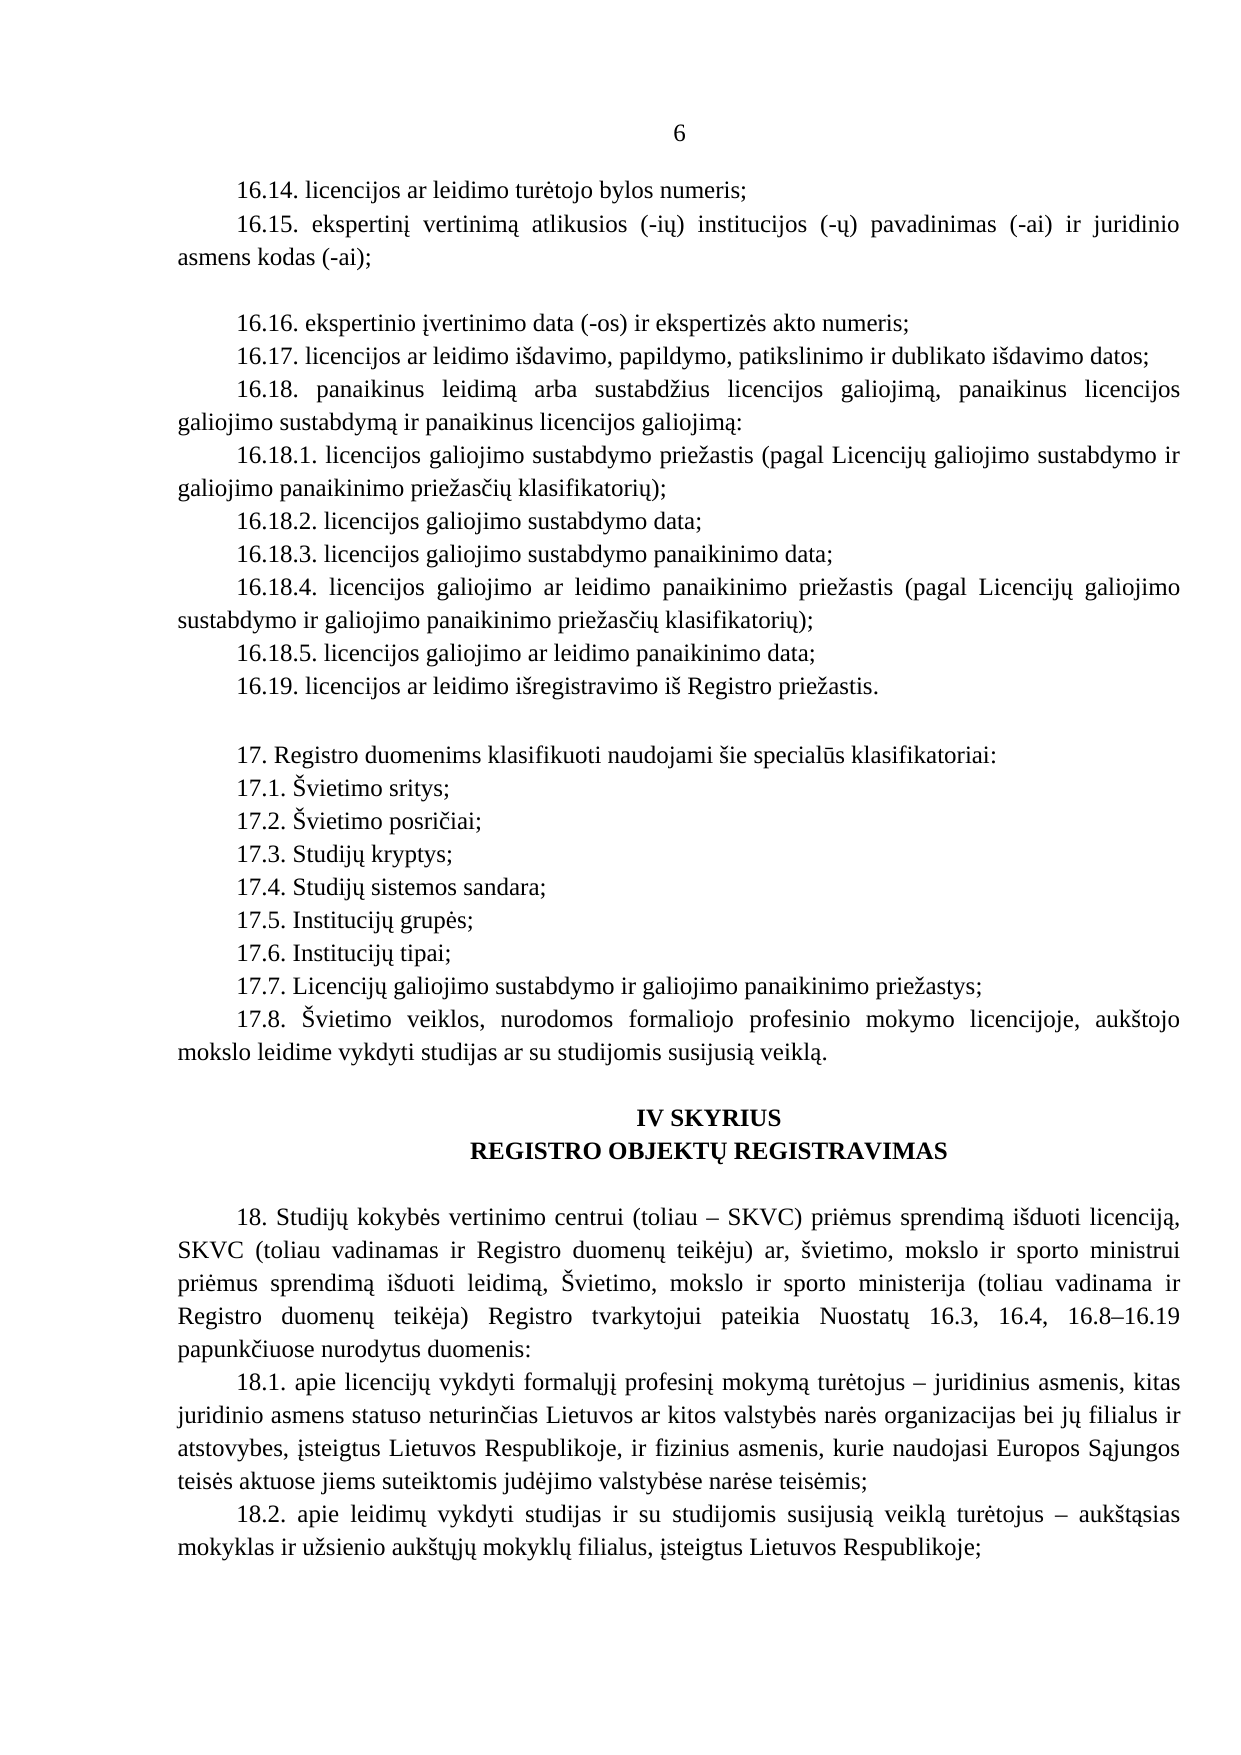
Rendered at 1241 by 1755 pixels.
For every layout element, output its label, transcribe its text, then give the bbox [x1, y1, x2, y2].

text 16.18.4. licencijos galiojimo ar leidimo panaikinimo priežastis (pagal Licencijų galiojimo sustabdymo ir galiojimo panaikinimo priežasčių klasifikatorių); [177, 572, 1181, 634]
text 18.1. apie licencijų vykdyti formalųjį profesinį mokymą turėtojus – juridinius asmenis, kitas juridinio asmens statuso neturinčias Lietuvos ar kitos valstybės narės organizacijas bei jų filialus ir atstovybes, įsteigtus Lietuvos Respublikoje, ir fizinius asmenis, kurie naudojasi Europos Sąjungos teisės aktuose jiems suteiktomis judėjimo valstybėse narėse teisėmis; [177, 1367, 1181, 1495]
text 17.4. Studijų sistemos sandara; [177, 872, 1181, 901]
text 16.19. licencijos ar leidimo išregistravimo iš Registro priežastis. [177, 671, 1181, 700]
text 17.7. Licencijų galiojimo sustabdymo ir galiojimo panaikinimo priežastys; [177, 971, 1181, 999]
text 17.5. Institucijų grupės; [177, 905, 1181, 933]
text 18. Studijų kokybės vertinimo centrui (toliau – SKVC) priėmus sprendimą išduoti licenciją, SKVC (toliau vadinamas ir Registro duomenų teikėju) ar, švietimo, mokslo ir sporto ministrui priėmus sprendimą išduoti leidimą, Švietimo, mokslo ir sporto ministerija (toliau vadinama ir Registro duomenų teikėja) Registro tvarkytojui pateikia Nuostatų 16.3, 16.4, 16.8–16.19 papunkčiuose nurodytus duomenis: [177, 1202, 1181, 1363]
text 16.17. licencijos ar leidimo išdavimo, papildymo, patikslinimo ir dublikato išdavimo datos; [177, 341, 1181, 369]
text 16.18.5. licencijos galiojimo ar leidimo panaikinimo data; [177, 638, 1181, 667]
text 18.2. apie leidimų vykdyti studijas ir su studijomis susijusią veiklą turėtojus – aukštąsias mokyklas ir užsienio aukštųjų mokyklų filialus, įsteigtus Lietuvos Respublikoje; [177, 1499, 1181, 1561]
text 17.2. Švietimo posričiai; [177, 806, 1181, 834]
text REGISTRO OBJEKTŲ REGISTRAVIMAS [177, 1136, 1181, 1165]
text 16.18. panaikinus leidimą arba sustabdžius licencijos galiojimą, panaikinus licencijos galiojimo sustabdymą ir panaikinus licencijos galiojimą: [177, 374, 1181, 436]
text 16.18.1. licencijos galiojimo sustabdymo priežastis (pagal Licencijų galiojimo sustabdymo ir galiojimo panaikinimo priežasčių klasifikatorių); [177, 440, 1181, 502]
text 17.1. Švietimo sritys; [177, 773, 1181, 801]
text IV SKYRIUS [177, 1103, 1181, 1132]
text 17.3. Studijų kryptys; [177, 839, 1181, 867]
text 17.8. Švietimo veiklos, nurodomos formaliojo profesinio mokymo licencijoje, aukštojo mokslo leidime vykdyti studijas ar su studijomis susijusią veiklą. [177, 1004, 1181, 1066]
text 16.14. licencijos ar leidimo turėtojo bylos numeris; [177, 176, 1181, 204]
text 16.18.2. licencijos galiojimo sustabdymo data; [177, 506, 1181, 534]
text 17. Registro duomenims klasifikuoti naudojami šie specialūs klasifikatoriai: [177, 740, 1181, 768]
text 16.18.3. licencijos galiojimo sustabdymo panaikinimo data; [177, 539, 1181, 568]
text 16.16. ekspertinio įvertinimo data (-os) ir ekspertizės akto numeris; [177, 308, 1181, 336]
text 17.6. Institucijų tipai; [177, 938, 1181, 967]
text 16.15. ekspertinį vertinimą atlikusios (-ių) institucijos (-ų) pavadinimas (-ai) ir juridinio asmens kodas (-ai); [177, 209, 1181, 270]
